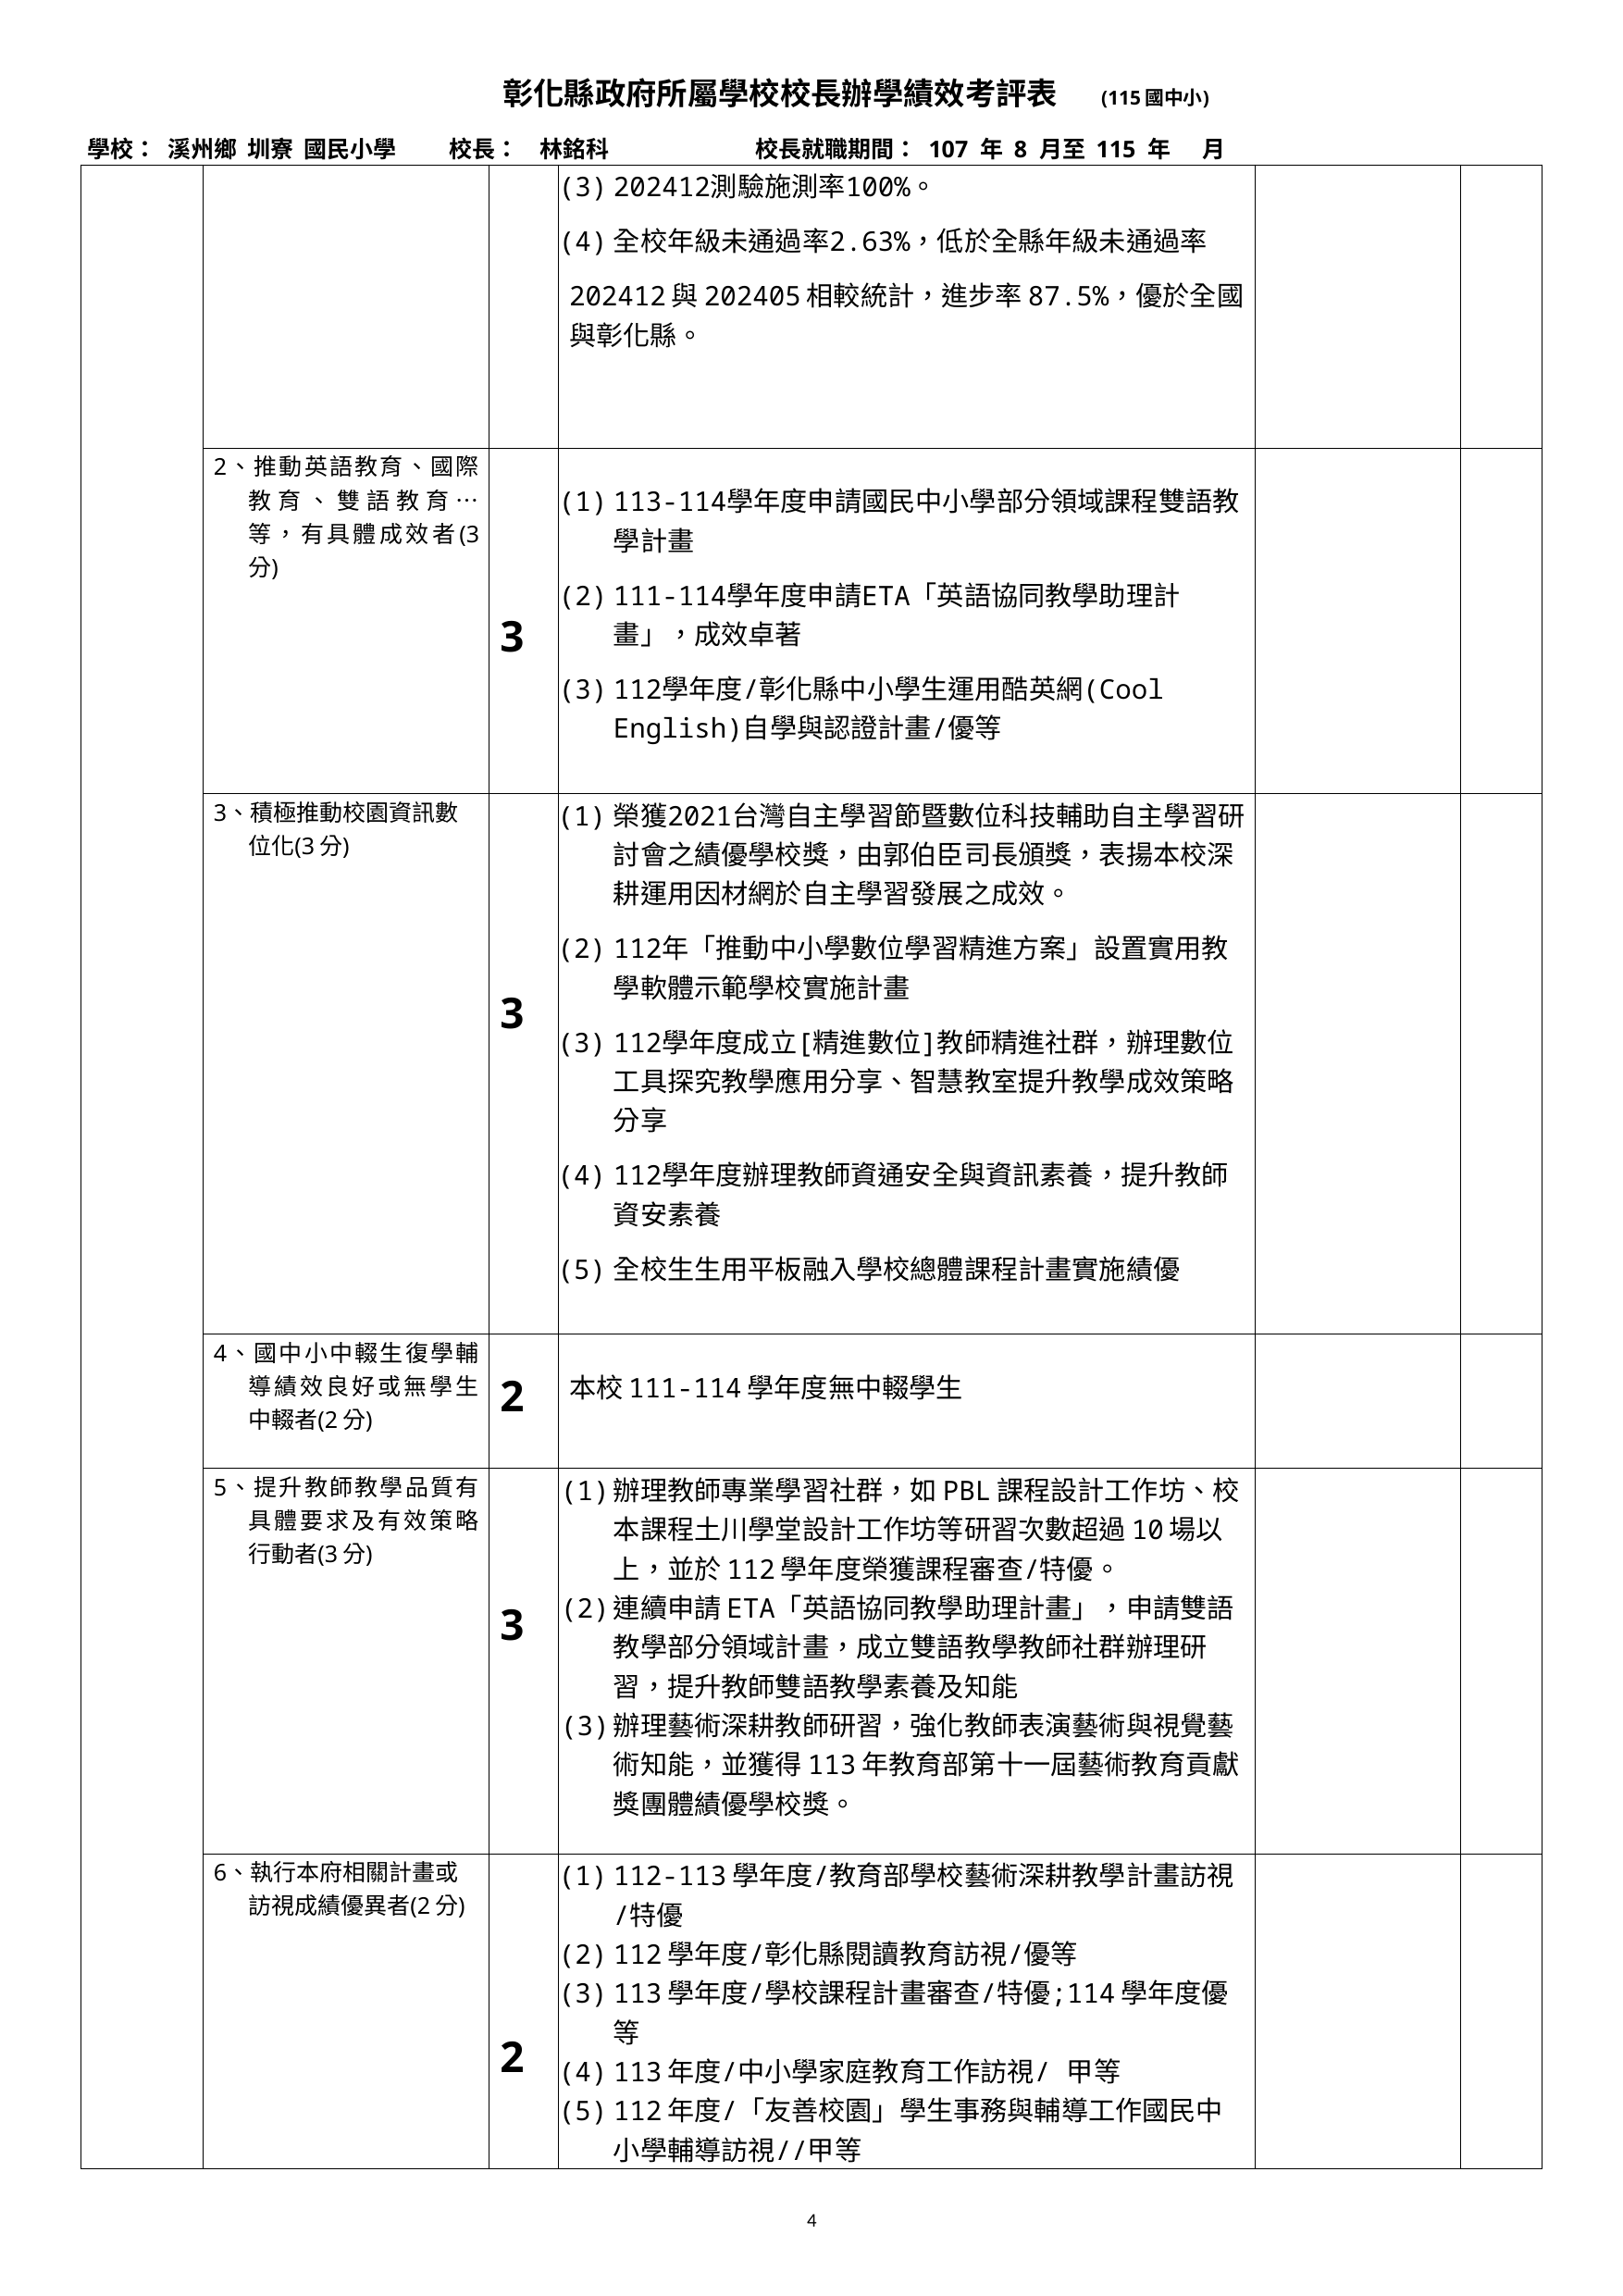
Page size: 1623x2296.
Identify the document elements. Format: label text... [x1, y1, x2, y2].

table_cell 3 [489, 1469, 558, 1854]
table_cell [1256, 166, 1460, 448]
table_cell [1461, 449, 1542, 793]
table_cell [1256, 794, 1460, 1334]
table_cell 4、國中小中輟生復學輔導績效良好或無學生中輟者(2分) [204, 1334, 489, 1468]
table_cell [81, 166, 203, 2168]
table_cell 5、提升教師教學品質有具體要求及有效策略行動者(3分) [204, 1469, 489, 1854]
table_cell [1256, 1469, 1460, 1854]
table_cell [1461, 794, 1542, 1334]
table_cell 113-114學年度申請國民中小學部分領域課程雙語教學計畫 111-114學年度申請ETA「英語協同教學助理計畫」，成效卓著 112學年度/彰化縣中小學生運用酷英網(Cool English)自學與認證計畫/優等 [559, 449, 1255, 793]
table_cell 6、執行本府相關計畫或訪視成績優異者(2分) [204, 1855, 489, 2168]
table_cell [1256, 1334, 1460, 1468]
table_cell 3 [489, 794, 558, 1334]
table_cell 112-113學年度/教育部學校藝術深耕教學計畫訪視 /特優 112學年度/彰化縣閱讀教育訪視/優等 113學年度/學校課程計畫審查/特優;114學年度優等 113年度/中小學家庭教育工作訪視/ 甲等 112年度/「友善校園」學生事務與輔導工作國民中小學輔導訪視//甲等 112學年度/彰化縣中小學生運用酷英網(CoolEnglish)自學與認證計畫/優等 [559, 1855, 1255, 2168]
table_cell [1461, 1855, 1542, 2168]
table_cell [1256, 1855, 1460, 2168]
table_cell [1461, 1334, 1542, 1468]
table_cell 本校111-114學年度無中輟學生 [559, 1334, 1255, 1468]
table_cell 2 [489, 1855, 558, 2168]
table_cell [1461, 166, 1542, 448]
table_cell 3、積極推動校園資訊數位化(3分) [204, 794, 489, 1334]
table_cell 辦理教師專業學習社群，如PBL課程設計工作坊、校本課程土川學堂設計工作坊等研習次數超過10場以上，並於112學年度榮獲課程審查/特優。 連續申請ETA「英語協同教學助理計畫」，申請雙語教學部分領域計畫，成立雙語教學教師社群辦理研習，提升教師雙語教學素養及知能 辦理藝術深耕教師研習，強化教師表演藝術與視覺藝術知能，並獲得113年教育部第十一屆藝術教育貢獻獎團體績優學校獎。 [559, 1469, 1255, 1854]
table_cell [489, 166, 558, 448]
table_cell [1256, 449, 1460, 793]
table_cell [204, 166, 489, 448]
table_cell 2、推動英語教育、國際教育、雙語教育…等，有具體成效者(3分) [204, 449, 489, 793]
table_cell 聘請講師進行教師「學習扶助測驗結果報告應用研習」，提升教師教學能力，並鼓勵教師參加多場學習扶助專業知能研習 202412 篩選測驗提報率100% 202412測驗施測率100%。 全校年級未通過率2.63%，低於全縣年級未通過率 202412與202405相較統計，進步率87.5%，優於全國與彰化縣。 [559, 166, 1255, 448]
table_cell 2 [489, 1334, 558, 1468]
table_cell 榮獲2021台灣自主學習節暨數位科技輔助自主學習研討會之績優學校獎，由郭伯臣司長頒獎，表揚本校深耕運用因材網於自主學習發展之成效。 112年「推動中小學數位學習精進方案」設置實用教學軟體示範學校實施計畫 112學年度成立[精進數位]教師精進社群，辦理數位工具探究教學應用分享、智慧教室提升教學成效策略分享 112學年度辦理教師資通安全與資訊素養，提升教師資安素養 全校生生用平板融入學校總體課程計畫實施績優 [559, 794, 1255, 1334]
table_cell 3 [489, 449, 558, 793]
table_cell [1461, 1469, 1542, 1854]
